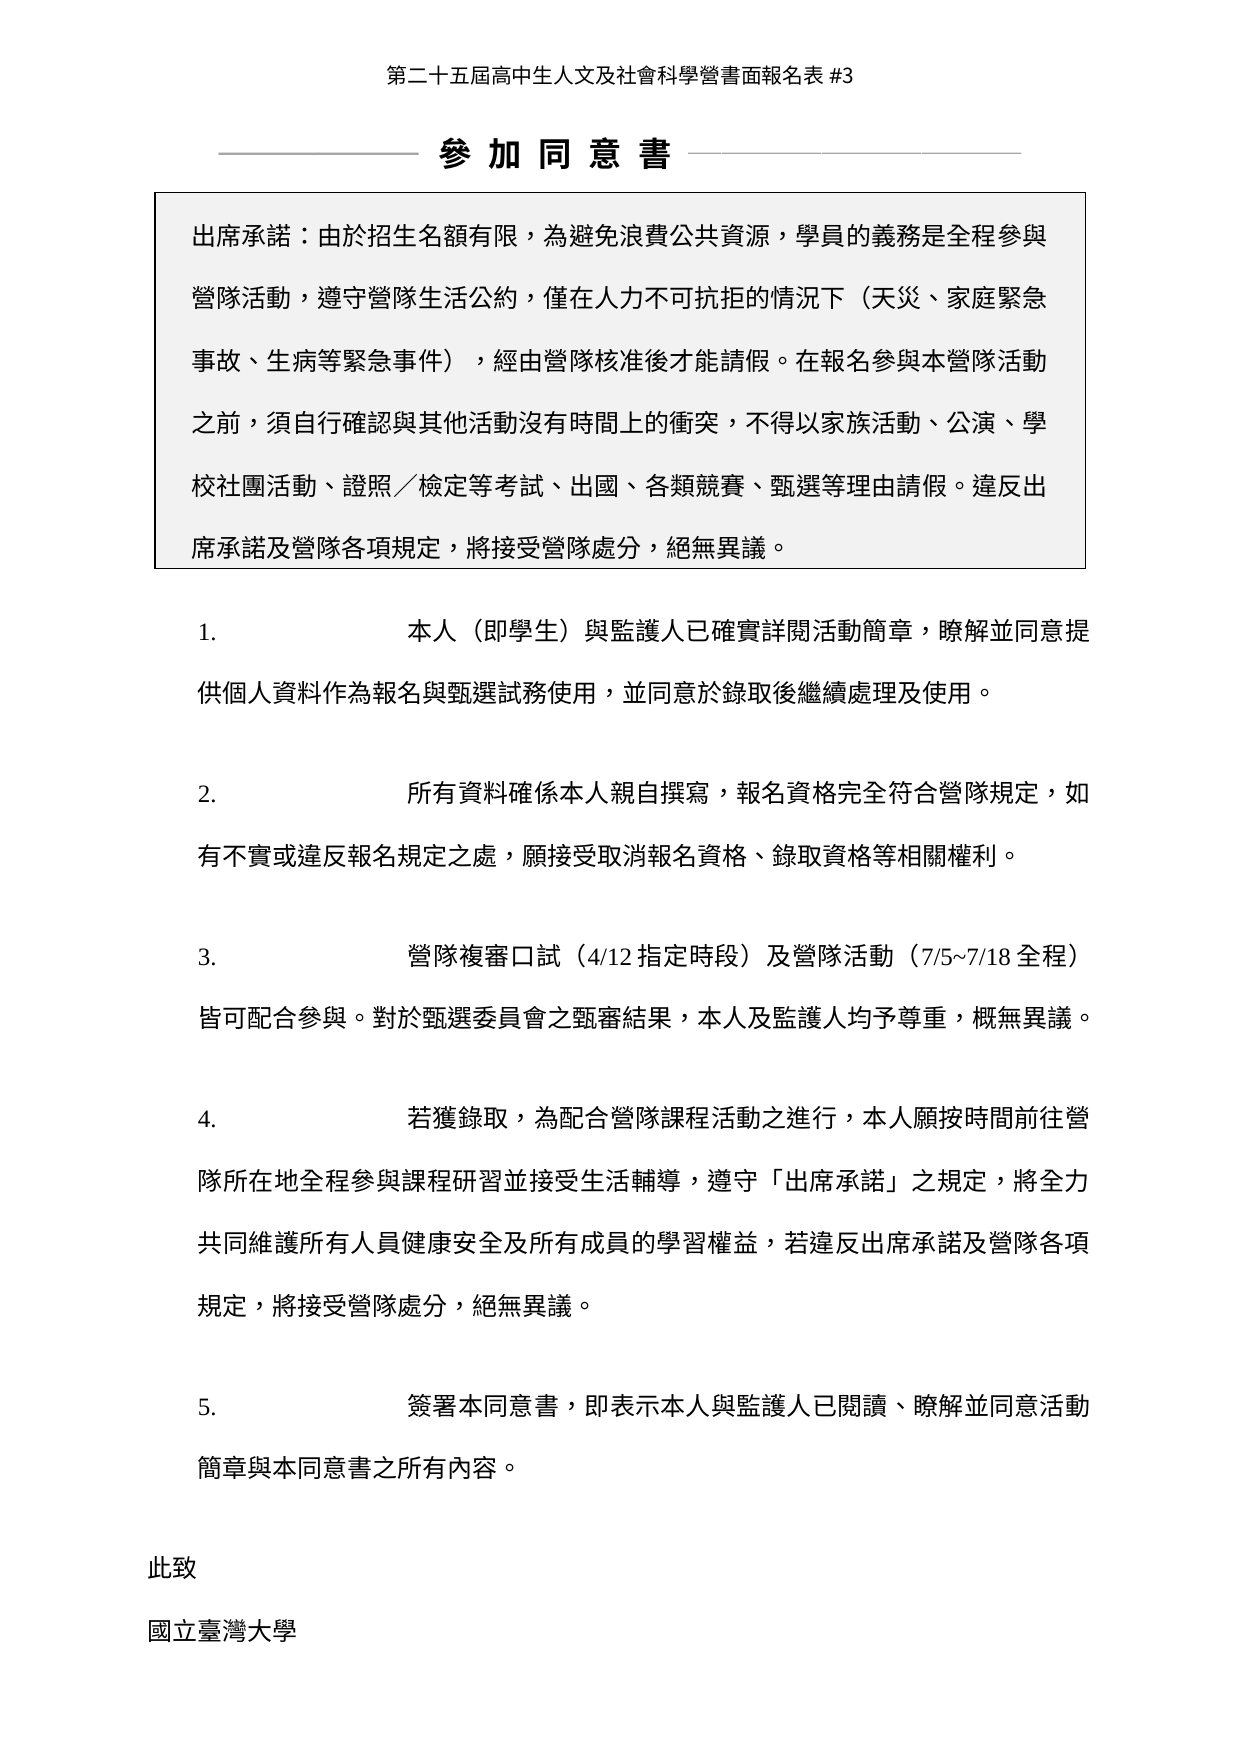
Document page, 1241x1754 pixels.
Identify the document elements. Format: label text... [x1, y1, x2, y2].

list 簽署本同意書，即表示本人與監護人已閱讀、瞭解並同意活動簡章與本同意書之所有內容。 [198, 1363, 1093, 1488]
list 若獲錄取，為配合營隊課程活動之進行，本人願按時間前往營隊所在地全程參與課程研習並接受生活輔導，遵守「出席承諾」之規定，將全力共同維護所有人員健康安全及所有成員的學習權益，若違反出席承諾及營隊各項規定，將接受營隊處分，絕無異議。 [198, 1075, 1093, 1325]
list 所有資料確係本人親自撰寫，報名資格完全符合營隊規定，如有不實或違反報名規定之處，願接受取消報名資格、錄取資格等相關權利。 [198, 750, 1093, 875]
list 營隊複審口試（4/12指定時段）及營隊活動（7/5~7/18全程）皆可配合參與。對於甄選委員會之甄審結果，本人及監護人均予尊重，概無異議。 [198, 913, 1093, 1038]
list 本人（即學生）與監護人已確實詳閱活動簡章，瞭解並同意提供個人資料作為報名與甄選試務使用，並同意於錄取後繼續處理及使用。 [198, 588, 1093, 713]
text 此致 [148, 1525, 1093, 1588]
table_header 出席承諾：由於招生名額有限，為避免浪費公共資源，學員的義務是全程參與營隊活動，遵守營隊生活公約，僅在人力不可抗拒的情況下（天災、家庭緊急事故、生病等緊急事件），經由營隊核准後才能請假。在報名參與本營隊活動之前，須自行確認與其他活動沒有時間上的衝突，不得以家族活動、公演、學校社團活動、證照／檢定等考試、出國、各類競賽、甄選等理由請假。違反出席承諾及營隊各項規定，將接受營隊處分，絕無異議。 [156, 193, 1085, 568]
text ────────── 參 加 同 意 書 ────────── [89, 111, 1152, 173]
text 國立臺灣大學 [148, 1588, 1093, 1650]
